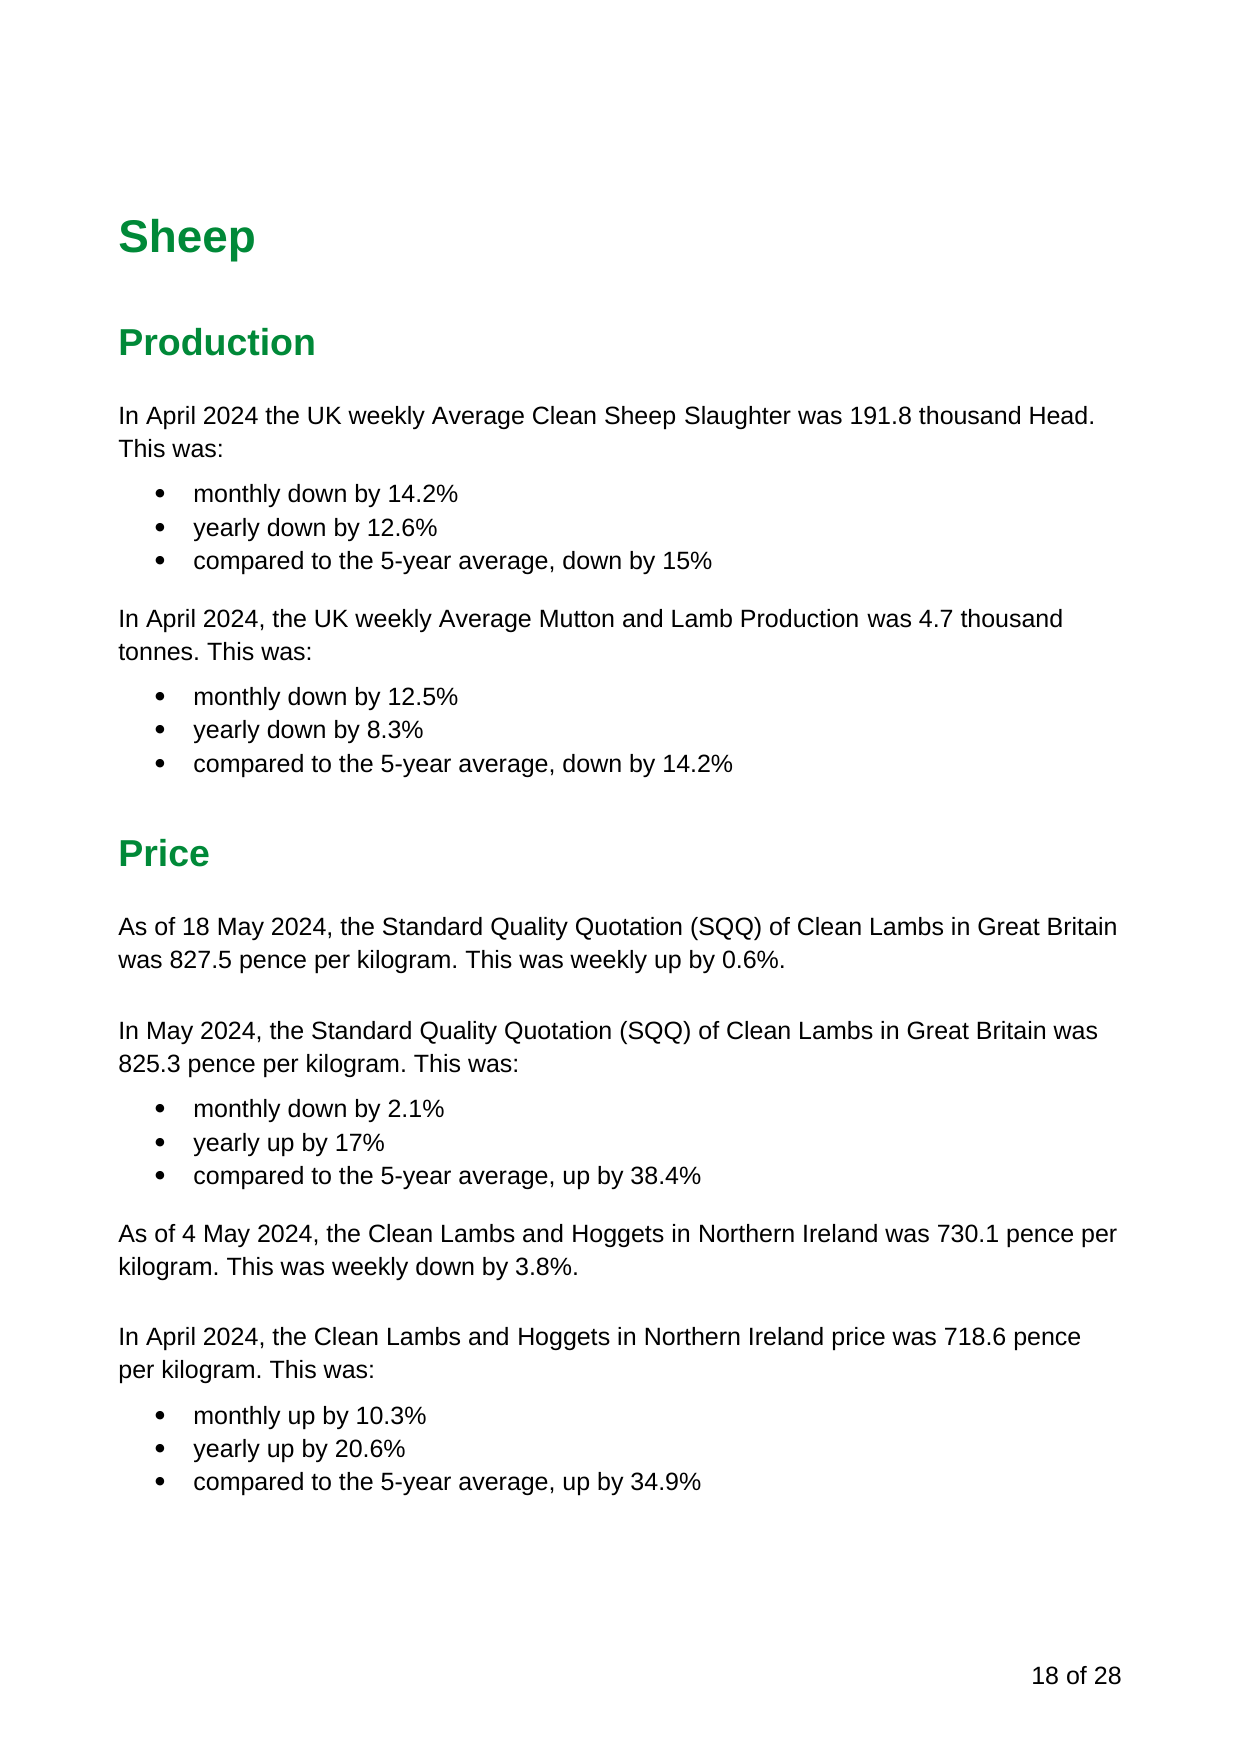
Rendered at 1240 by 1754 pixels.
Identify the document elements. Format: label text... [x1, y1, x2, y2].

list compared to the 5-year average, up by 34.9% [156, 1467, 1121, 1496]
list yearly up by 20.6% [156, 1434, 1121, 1463]
list monthly up by 10.3% [156, 1401, 1121, 1430]
list yearly up by 17% [156, 1127, 1121, 1156]
list monthly down by 14.2% [156, 479, 1121, 508]
text In April 2024, the UK weekly Average Mutton and Lamb Production​​ was 4.7 thousand tonnes. This was: [118, 604, 1121, 666]
text As of 18 May 2024, the Standard Quality Quotation (SQQ) of Clean Lambs in Great Britain was 827.5 pence per kilogram. This was weekly up by 0.6%. [118, 912, 1121, 974]
text In April 2024 the UK weekly Average Clean Sheep Slaughter​ was 191.8 thousand Head. This was: [118, 401, 1121, 463]
list monthly down by 2.1% [156, 1094, 1121, 1123]
list yearly down by 8.3% [156, 715, 1121, 744]
text In April 2024, the Clean Lambs and Hoggets in Northern Ireland price was 718.6 pence per kilogram. This was: [118, 1322, 1121, 1384]
text In May 2024, the Standard Quality Quotation (SQQ) of Clean Lambs in Great Britain was 825.3 pence per kilogram. This was: [118, 1016, 1121, 1078]
list monthly down by 12.5% [156, 682, 1121, 711]
subtitle Sheep [118, 210, 1121, 262]
subtitle Production [118, 320, 1121, 363]
list compared to the 5-year average, up by 38.4% [156, 1161, 1121, 1189]
list compared to the 5-year average, down by 14.2% [156, 748, 1121, 777]
text As of 4 May 2024, the Clean Lambs and Hoggets in Northern Ireland was 730.1 pence per kilogram. This was weekly down by 3.8%. [118, 1219, 1121, 1281]
list compared to the 5-year average, down by 15% [156, 546, 1121, 574]
list yearly down by 12.6% [156, 512, 1121, 541]
subtitle Price [118, 832, 1121, 875]
